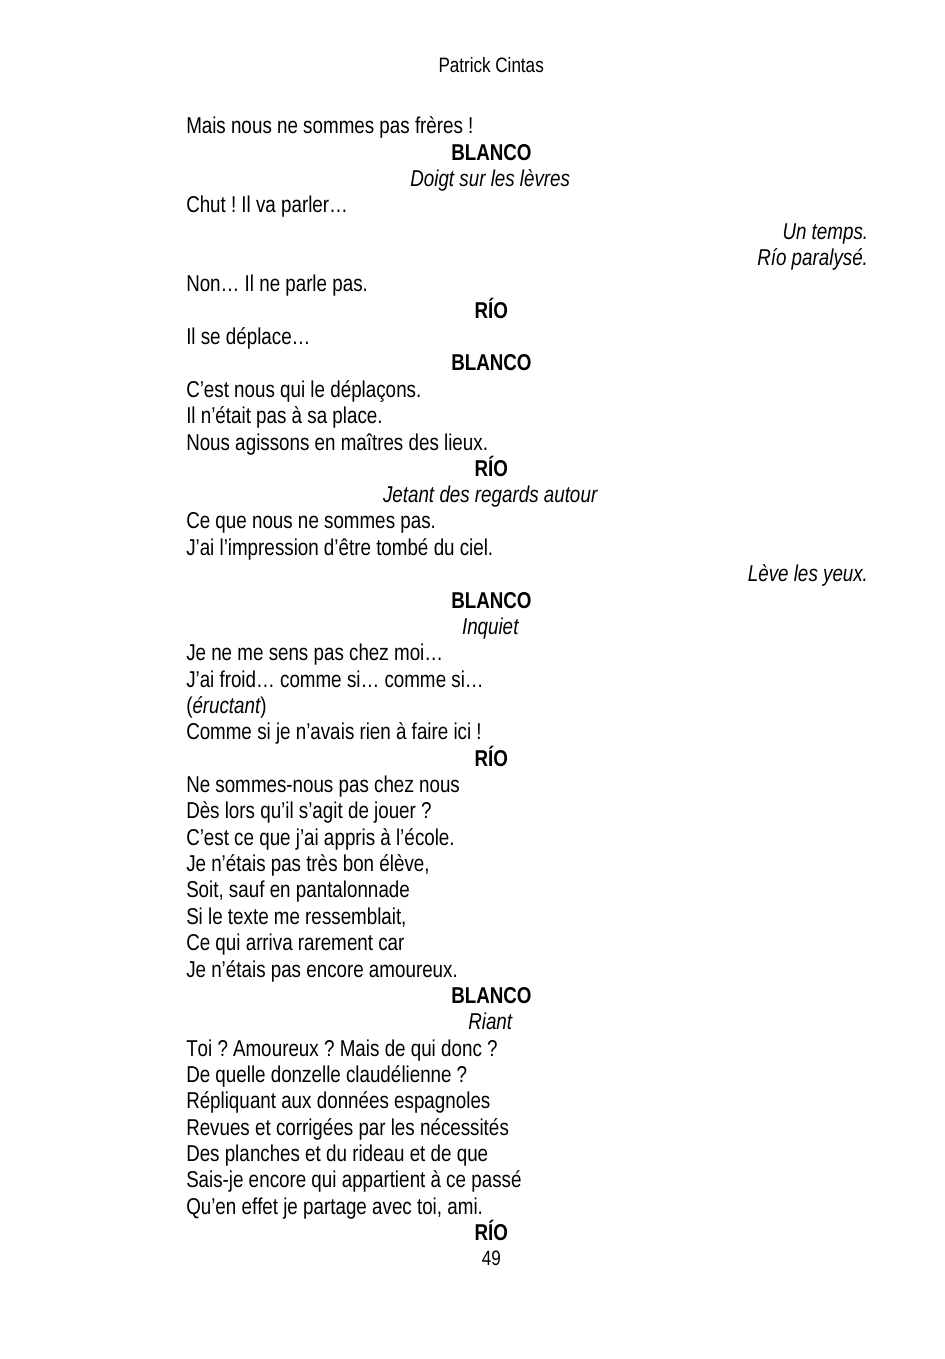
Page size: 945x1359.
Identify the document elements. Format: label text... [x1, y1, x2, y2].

text BLANCO [112, 349, 870, 376]
text Riant [112, 1008, 870, 1034]
text BLANCO [112, 587, 870, 613]
text Revues et corrigées par les nécessités [186, 1114, 870, 1140]
text Sais-je encore qui appartient à ce passé [186, 1166, 870, 1193]
text C’est nous qui le déplaçons. [186, 376, 870, 402]
text Lève les yeux. [186, 560, 870, 587]
text Je ne me sens pas chez moi… [186, 639, 870, 666]
text Ce que nous ne sommes pas. [186, 507, 870, 534]
text Nous agissons en maîtres des lieux. [186, 428, 870, 455]
text RÍO [112, 455, 870, 481]
text Río paralysé. [186, 244, 870, 270]
text Comme si je n’avais rien à faire ici ! [186, 718, 870, 745]
text Chut ! Il va parler… [186, 191, 870, 218]
text Il n’était pas à sa place. [186, 402, 870, 428]
text J’ai l’impression d’être tombé du ciel. [186, 534, 870, 560]
text Ne sommes-nous pas chez nous [186, 771, 870, 797]
text (éructant) [186, 692, 870, 718]
text BLANCO [112, 138, 870, 165]
text De quelle donzelle claudélienne ? [186, 1061, 870, 1087]
text Répliquant aux données espagnoles [186, 1087, 870, 1114]
text Doigt sur les lèvres [112, 165, 870, 191]
text Jetant des regards autour [112, 481, 870, 507]
text Si le texte me ressemblait, [186, 903, 870, 929]
text J’ai froid… comme si… comme si… [186, 666, 870, 692]
text Soit, sauf en pantalonnade [186, 876, 870, 903]
text Mais nous ne sommes pas frères ! [186, 112, 870, 138]
text Inquiet [112, 613, 870, 639]
text Des planches et du rideau et de que [186, 1140, 870, 1166]
text Je n’étais pas très bon élève, [186, 850, 870, 876]
text Un temps. [186, 218, 870, 244]
text RÍO [112, 297, 870, 323]
text C’est ce que j’ai appris à l’école. [186, 824, 870, 850]
text RÍO [112, 745, 870, 771]
text Qu’en effet je partage avec toi, ami. [186, 1193, 870, 1219]
text Je n’étais pas encore amoureux. [186, 956, 870, 982]
text Il se déplace… [186, 323, 870, 349]
text Ce qui arriva rarement car [186, 929, 870, 956]
text Dès lors qu’il s’agit de jouer ? [186, 797, 870, 824]
text Non… Il ne parle pas. [186, 270, 870, 297]
text Toi ? Amoureux ? Mais de qui donc ? [186, 1034, 870, 1061]
text BLANCO [112, 982, 870, 1008]
text RÍO [112, 1219, 870, 1245]
